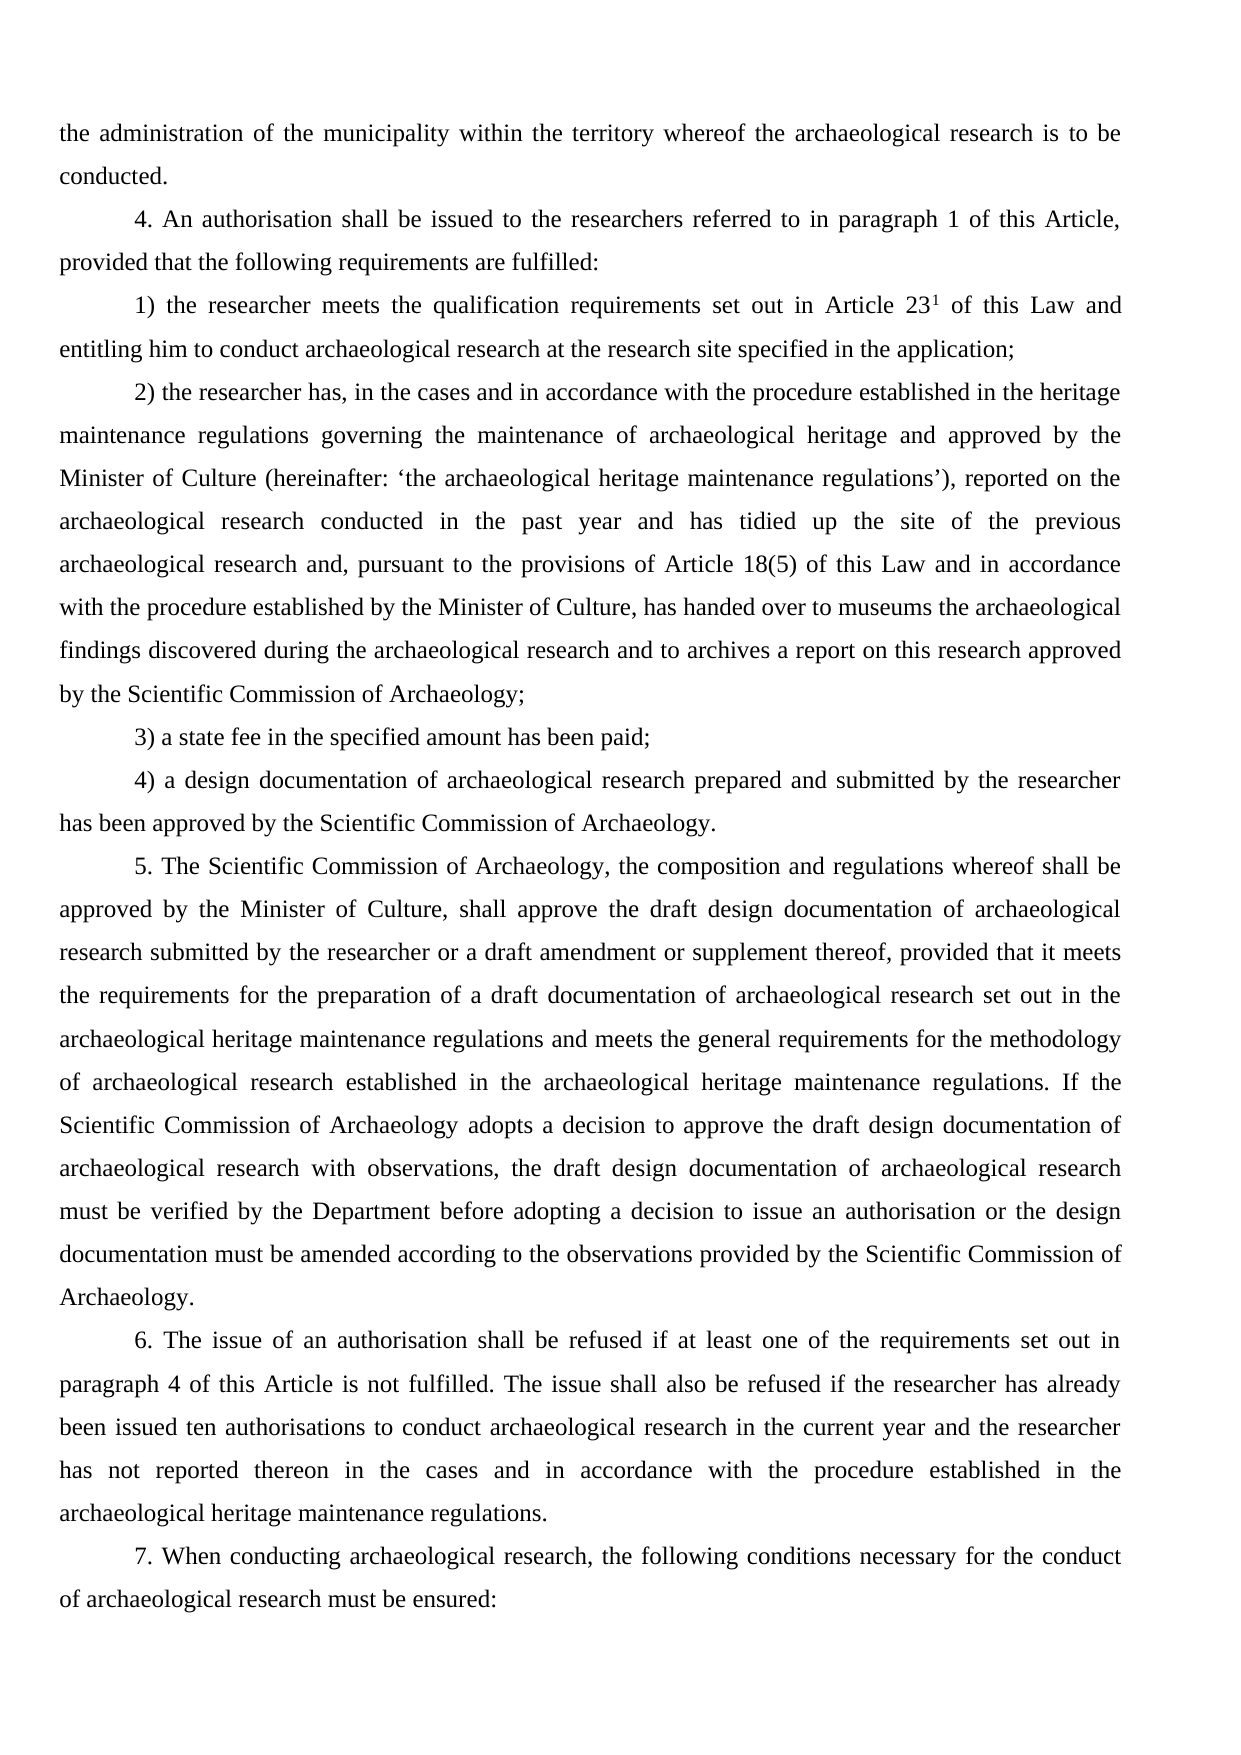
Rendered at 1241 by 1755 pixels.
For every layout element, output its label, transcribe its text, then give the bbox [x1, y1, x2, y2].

text 2) the researcher has, in the cases and in accordance with the procedure established in the heritage maintenance regulations governing the maintenance of archaeological heritage and approved by the Minister of Culture (hereinafter: ‘the archaeological heritage maintenance regulations’), reported on the archaeological research conducted in the past year and has tidied up the site of the previous archaeological research and, pursuant to the provisions of Article 18(5) of this Law and in accordance with the procedure established by the Minister of Culture, has handed over to museums the archaeological findings discovered during the archaeological research and to archives a report on this research approved by the Scientific Commission of Archaeology; [59, 377, 1122, 707]
text 5. The Scientific Commission of Archaeology, the composition and regulations whereof shall be approved by the Minister of Culture, shall approve the draft design documentation of archaeological research submitted by the researcher or a draft amendment or supplement thereof, provided that it meets the requirements for the preparation of a draft documentation of archaeological research set out in the archaeological heritage maintenance regulations and meets the general requirements for the methodology of archaeological research established in the archaeological heritage maintenance regulations. If the Scientific Commission of Archaeology adopts a decision to approve the draft design documentation of archaeological research with observations, the draft design documentation of archaeological research must be verified by the Department before adopting a decision to issue an authorisation or the design documentation must be amended according to the observations provided by the Scientific Commission of Archaeology. [59, 851, 1122, 1311]
text 1) the researcher meets the qualification requirements set out in Article 231 of this Law and entitling him to conduct archaeological research at the research site specified in the application; [59, 291, 1122, 362]
text 4. An authorisation shall be issued to the researchers referred to in paragraph 1 of this Article, provided that the following requirements are fulfilled: [59, 204, 1122, 276]
text 7. When conducting archaeological research, the following conditions necessary for the conduct of archaeological research must be ensured: [59, 1541, 1122, 1613]
text 3) a state fee in the specified amount has been paid; [59, 722, 1122, 751]
text 6. The issue of an authorisation shall be refused if at least one of the requirements set out in paragraph 4 of this Article is not fulfilled. The issue shall also be refused if the researcher has already been issued ten authorisations to conduct archaeological research in the current year and the researcher has not reported thereon in the cases and in accordance with the procedure established in the archaeological heritage maintenance regulations. [59, 1326, 1122, 1527]
text 4) a design documentation of archaeological research prepared and submitted by the researcher has been approved by the Scientific Commission of Archaeology. [59, 765, 1122, 837]
text the administration of the municipality within the territory whereof the archaeological research is to be conducted. [59, 118, 1122, 190]
